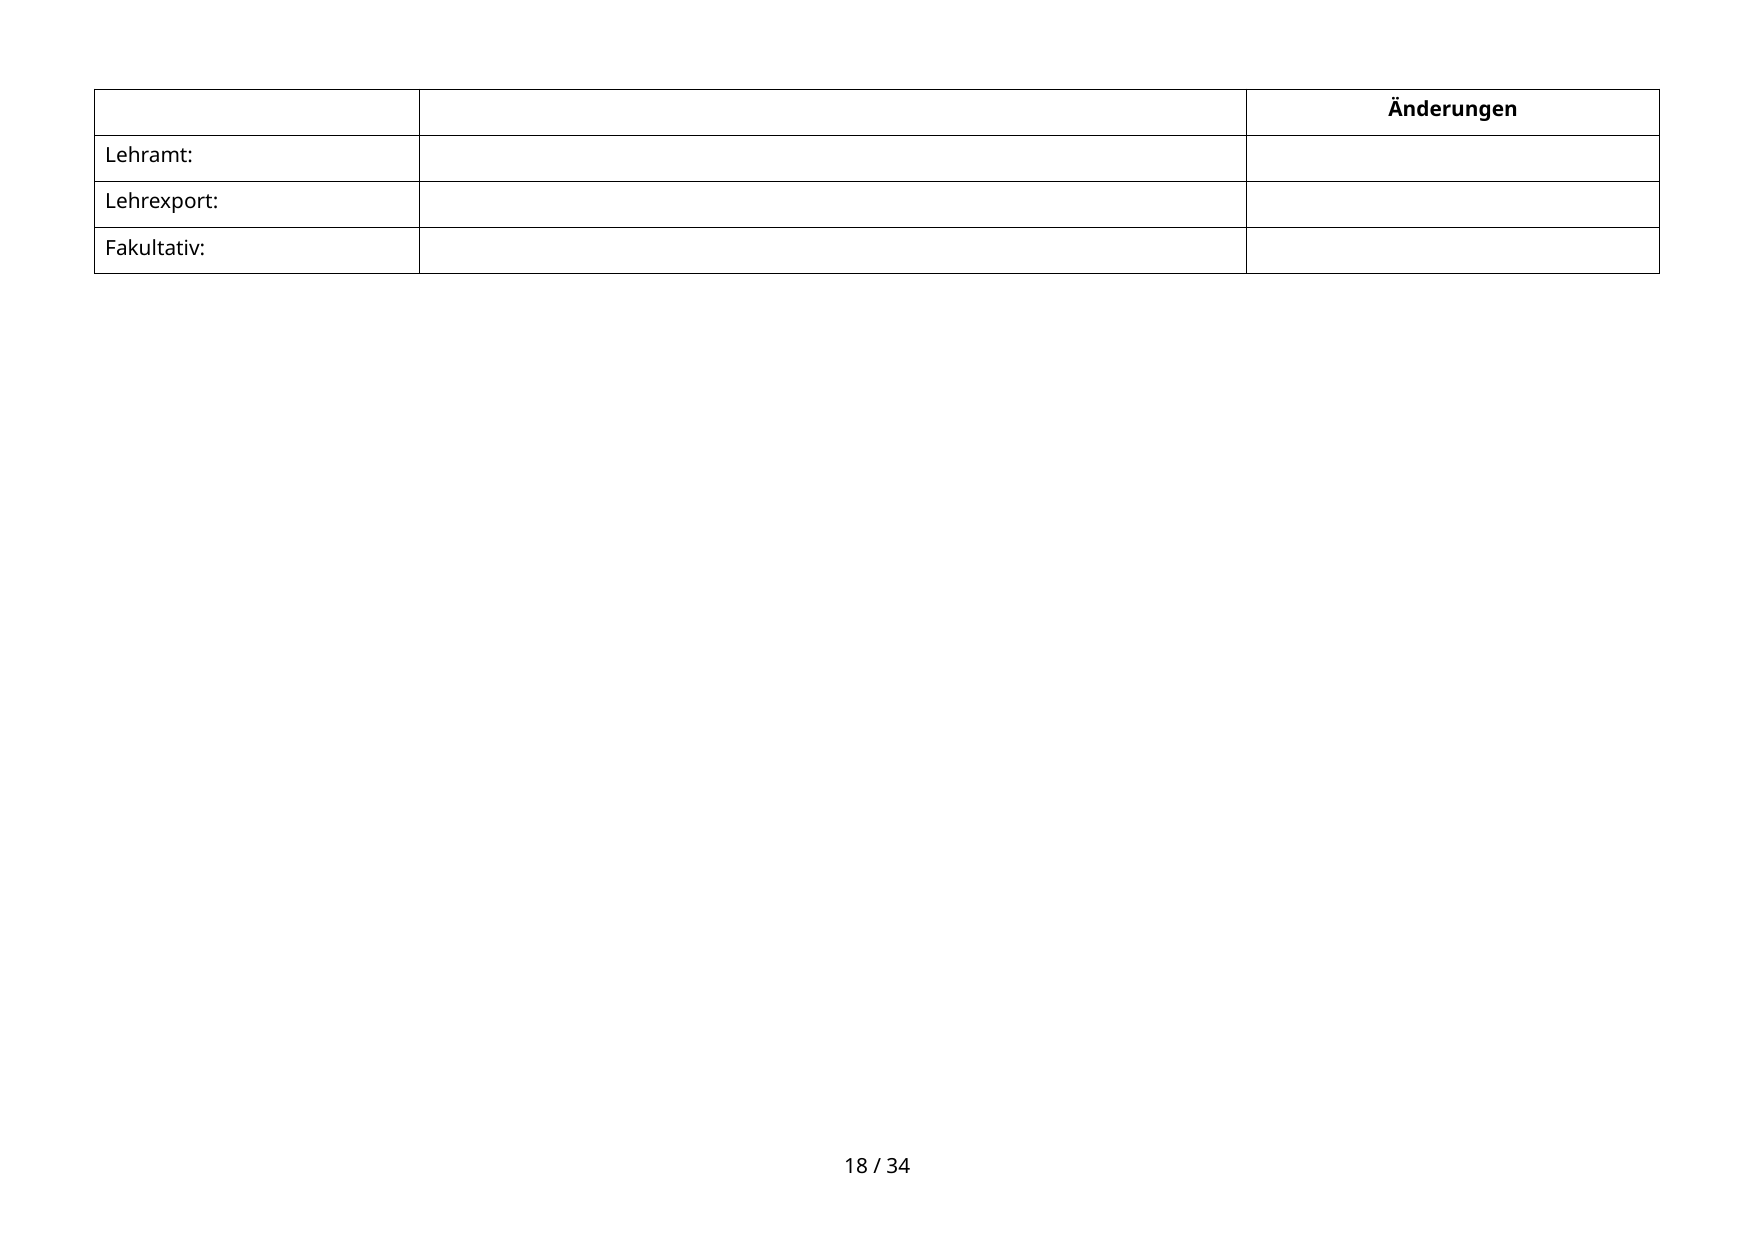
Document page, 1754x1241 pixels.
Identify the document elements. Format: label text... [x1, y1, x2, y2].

table_cell [1247, 136, 1659, 181]
table_header [420, 90, 1246, 134]
table_header Änderungen [1247, 90, 1659, 134]
table_cell Lehramt: [95, 136, 419, 181]
table_header [95, 90, 419, 134]
table_cell Fakultativ: [95, 228, 419, 273]
table_cell [420, 182, 1246, 227]
table_cell Lehrexport: [95, 182, 419, 227]
table_cell [420, 228, 1246, 273]
table_cell [1247, 182, 1659, 227]
table_cell [420, 136, 1246, 181]
table_cell [1247, 228, 1659, 273]
